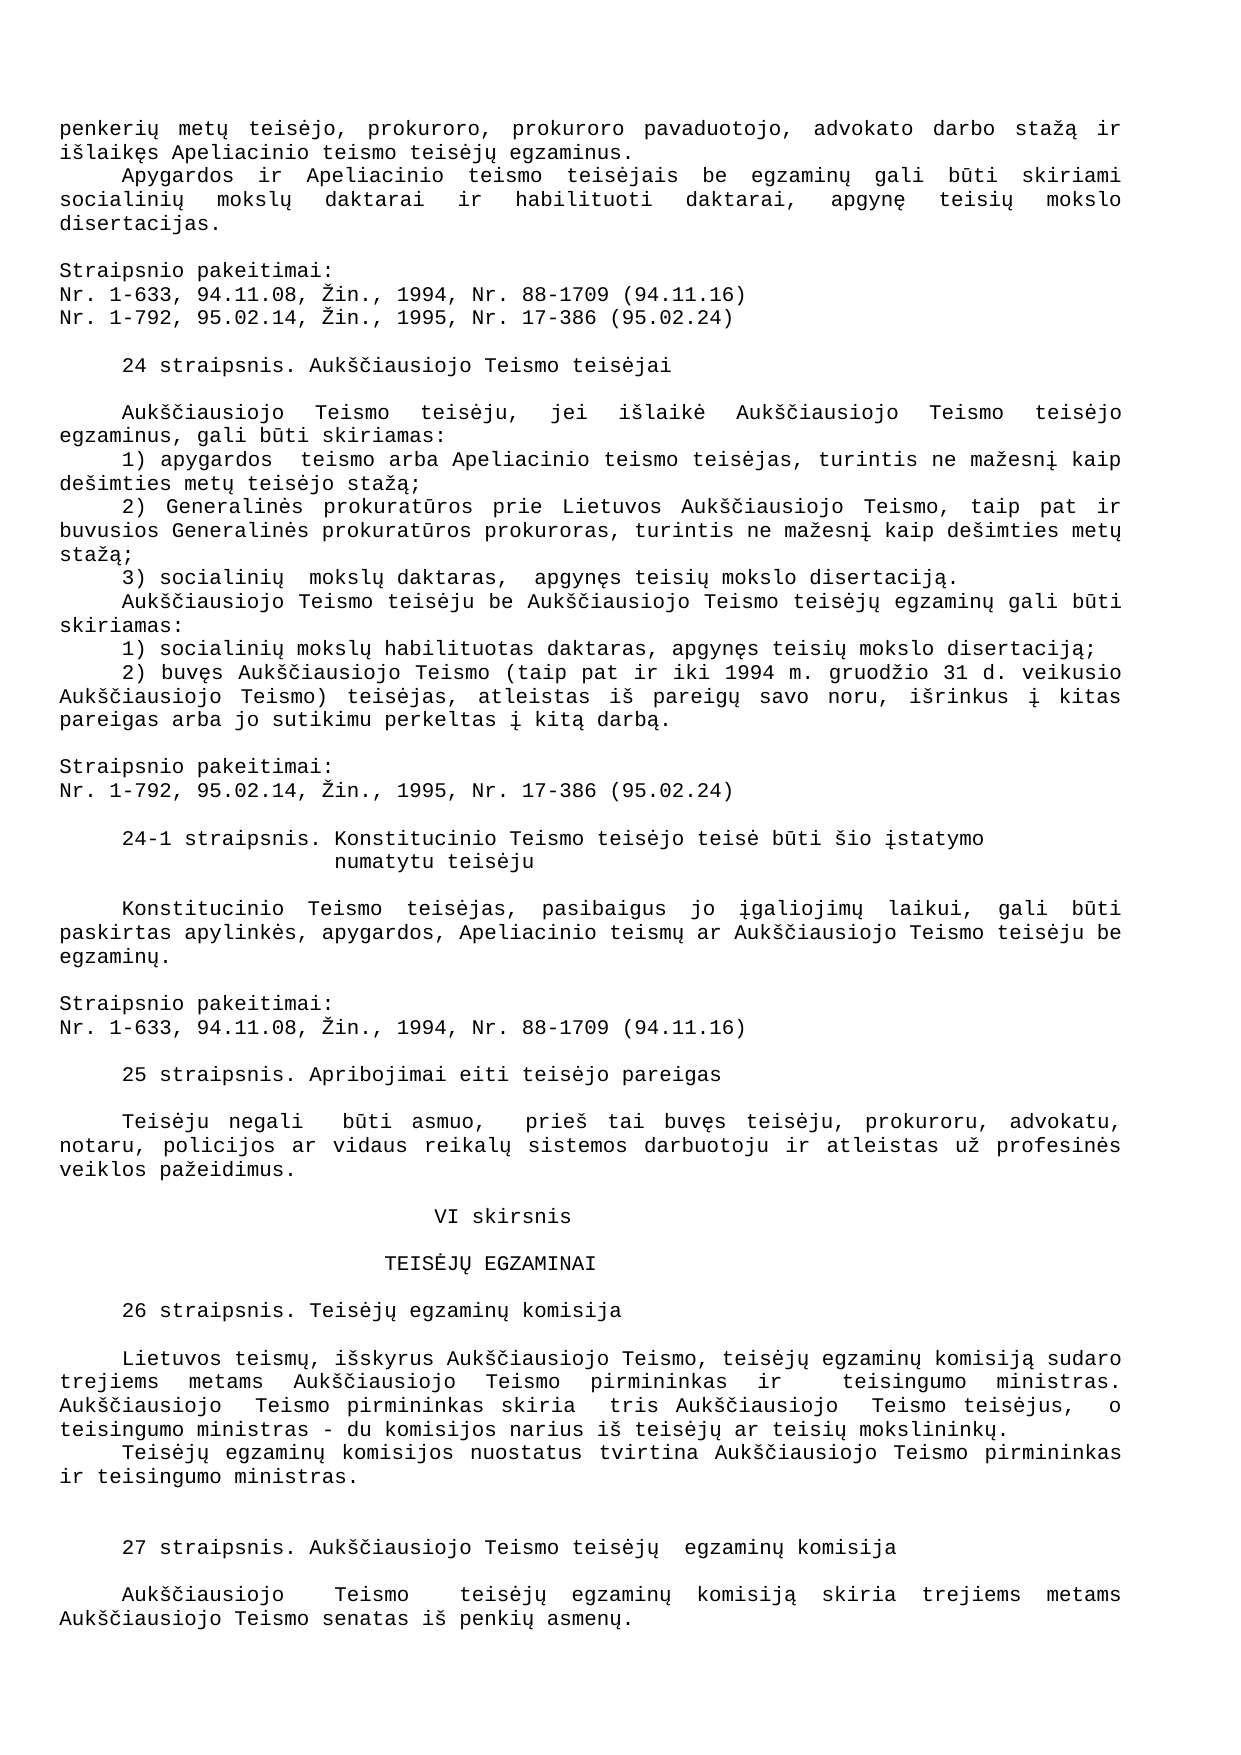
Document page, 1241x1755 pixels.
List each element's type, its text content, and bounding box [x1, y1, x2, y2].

text 3) socialinių mokslų daktaras, apgynęs teisių mokslo disertaciją. [59, 567, 1122, 591]
text TEISĖJŲ EGZAMINAI [59, 1253, 1122, 1277]
text 24-1 straipsnis. Konstitucinio Teismo teisėjo teisė būti šio įstatymo [59, 827, 1122, 851]
text Nr. 1-792, 95.02.14, Žin., 1995, Nr. 17-386 (95.02.24) [59, 307, 1122, 331]
text VI skirsnis [59, 1206, 1122, 1229]
text 1) apygardos teismo arba Apeliacinio teismo teisėjas, turintis ne mažesnį kaip dešimties metų teisėjo stažą; [59, 449, 1122, 496]
text Lietuvos teismų, išskyrus Aukščiausiojo Teismo, teisėjų egzaminų komisiją sudaro trejiems metams Aukščiausiojo Teismo pirmininkas ir teisingumo ministras. Aukščiausiojo Teismo pirmininkas skiria tris Aukščiausiojo Teismo teisėjus, o teisingumo ministras - du komisijos narius iš teisėjų ar teisių mokslininkų. [59, 1348, 1122, 1442]
text Apygardos ir Apeliacinio teismo teisėjais be egzaminų gali būti skiriami socialinių mokslų daktarai ir habilituoti daktarai, apgynę teisių mokslo disertacijas. [59, 165, 1122, 236]
text Straipsnio pakeitimai: [59, 260, 1122, 284]
text Teisėjų egzaminų komisijos nuostatus tvirtina Aukščiausiojo Teismo pirmininkas ir teisingumo ministras. [59, 1442, 1122, 1489]
text 27 straipsnis. Aukščiausiojo Teismo teisėjų egzaminų komisija [59, 1537, 1122, 1561]
text 2) buvęs Aukščiausiojo Teismo (taip pat ir iki 1994 m. gruodžio 31 d. veikusio Aukščiausiojo Teismo) teisėjas, atleistas iš pareigų savo noru, išrinkus į kitas pareigas arba jo sutikimu perkeltas į kitą darbą. [59, 662, 1122, 733]
text Nr. 1-633, 94.11.08, Žin., 1994, Nr. 88-1709 (94.11.16) [59, 284, 1122, 307]
text Nr. 1-633, 94.11.08, Žin., 1994, Nr. 88-1709 (94.11.16) [59, 1017, 1122, 1040]
text 2) Generalinės prokuratūros prie Lietuvos Aukščiausiojo Teismo, taip pat ir buvusios Generalinės prokuratūros prokuroras, turintis ne mažesnį kaip dešimties metų stažą; [59, 496, 1122, 567]
text numatytu teisėju [59, 851, 1122, 875]
text Aukščiausiojo Teismo teisėjų egzaminų komisiją skiria trejiems metams Aukščiausiojo Teismo senatas iš penkių asmenų. [59, 1584, 1122, 1631]
text Konstitucinio Teismo teisėjas, pasibaigus jo įgaliojimų laikui, gali būti paskirtas apylinkės, apygardos, Apeliacinio teismų ar Aukščiausiojo Teismo teisėju be egzaminų. [59, 898, 1122, 969]
text penkerių metų teisėjo, prokuroro, prokuroro pavaduotojo, advokato darbo stažą ir išlaikęs Apeliacinio teismo teisėjų egzaminus. [59, 118, 1122, 165]
text Straipsnio pakeitimai: [59, 757, 1122, 780]
text Teisėju negali būti asmuo, prieš tai buvęs teisėju, prokuroru, advokatu, notaru, policijos ar vidaus reikalų sistemos darbuotoju ir atleistas už profesinės veiklos pažeidimus. [59, 1111, 1122, 1182]
text 25 straipsnis. Apribojimai eiti teisėjo pareigas [59, 1064, 1122, 1088]
text 1) socialinių mokslų habilituotas daktaras, apgynęs teisių mokslo disertaciją; [59, 638, 1122, 662]
text Nr. 1-792, 95.02.14, Žin., 1995, Nr. 17-386 (95.02.24) [59, 780, 1122, 804]
text Straipsnio pakeitimai: [59, 993, 1122, 1017]
text 26 straipsnis. Teisėjų egzaminų komisija [59, 1300, 1122, 1324]
text Aukščiausiojo Teismo teisėju, jei išlaikė Aukščiausiojo Teismo teisėjo egzaminus, gali būti skiriamas: [59, 402, 1122, 449]
text 24 straipsnis. Aukščiausiojo Teismo teisėjai [59, 354, 1122, 378]
text Aukščiausiojo Teismo teisėju be Aukščiausiojo Teismo teisėjų egzaminų gali būti skiriamas: [59, 591, 1122, 638]
